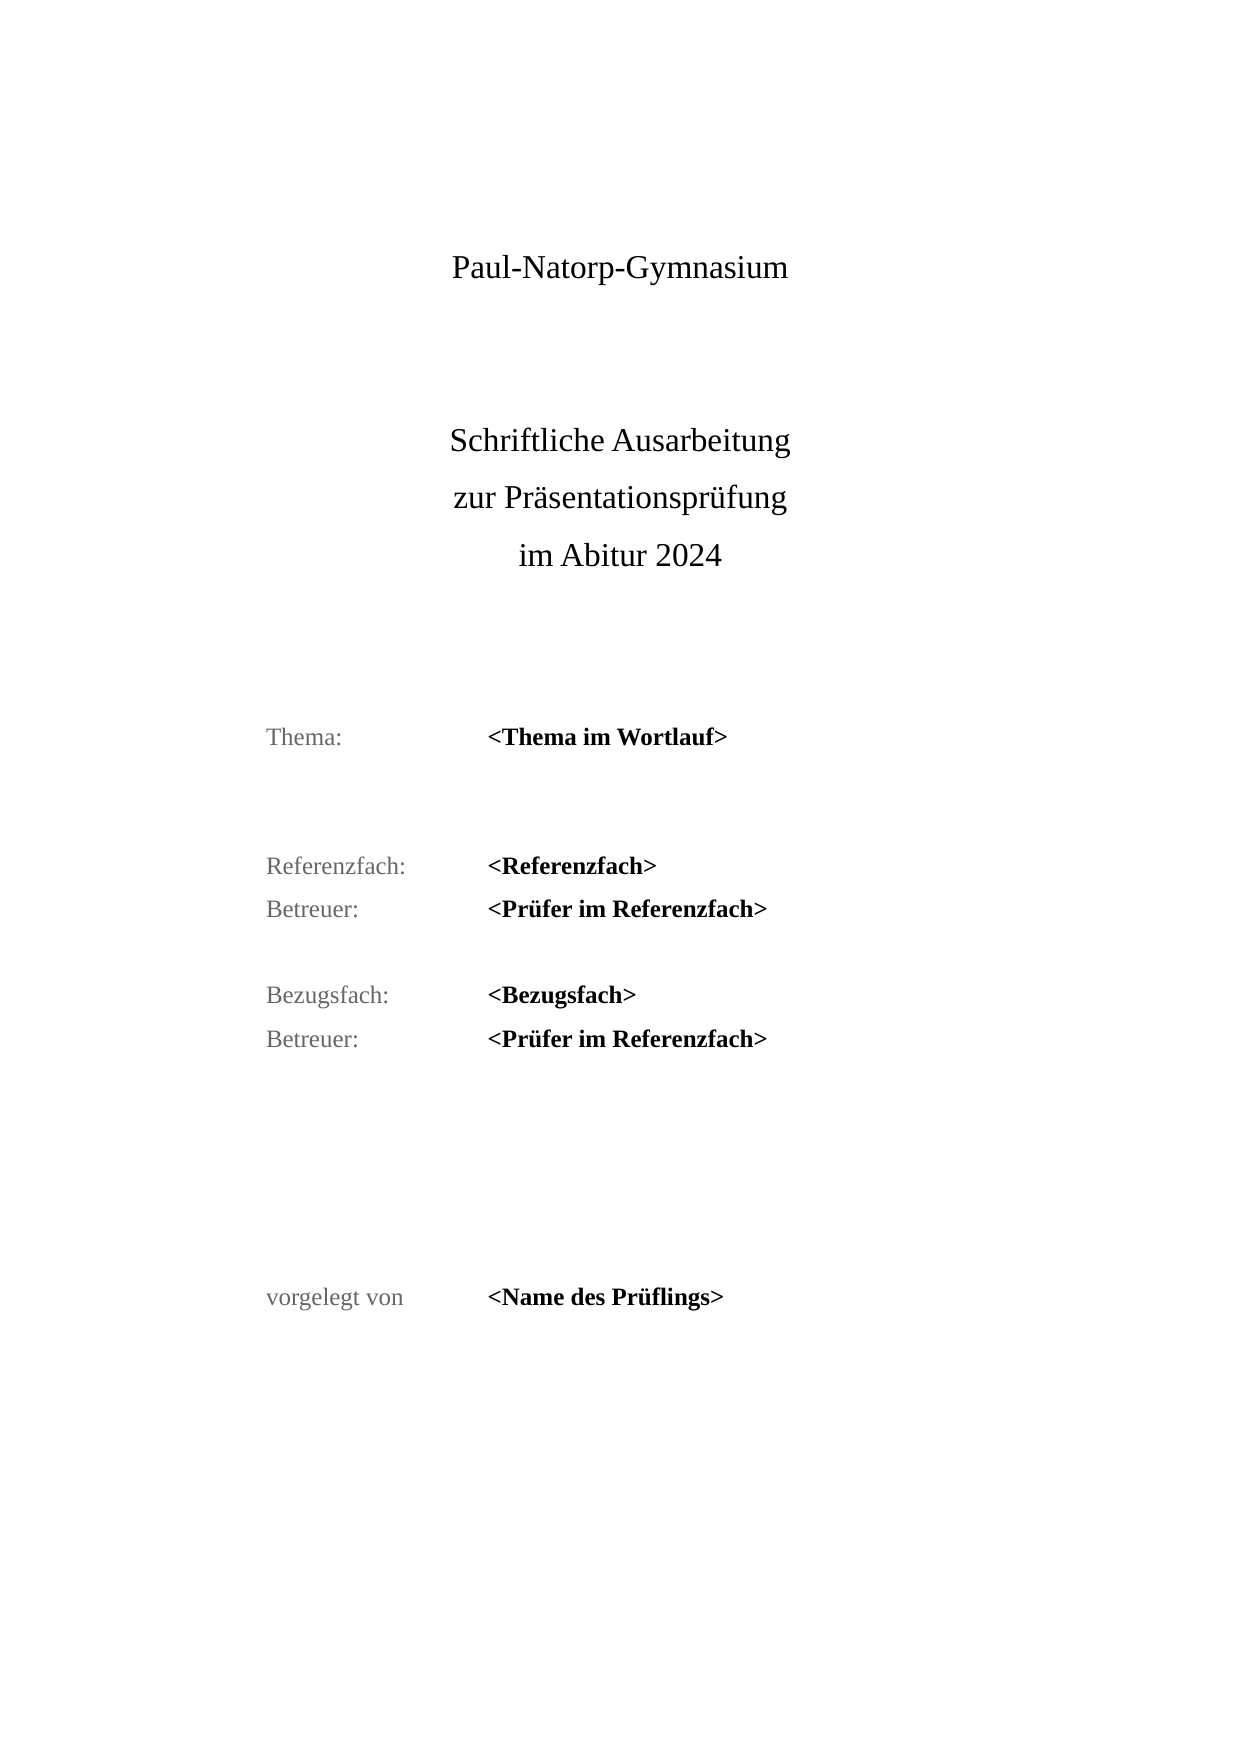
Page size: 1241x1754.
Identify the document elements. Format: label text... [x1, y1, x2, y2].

text zur Präsentationsprüfung [118, 477, 1122, 516]
text Schriftliche Ausarbeitung [118, 420, 1122, 458]
text Thema: <Thema im Wortlauf> [118, 722, 1122, 751]
text vorgelegt von <Name des Prüflings> [118, 1282, 1122, 1311]
text im Abitur 2024 [118, 535, 1122, 573]
text Betreuer: <Prüfer im Referenzfach> [118, 894, 1122, 923]
text Referenzfach: <Referenzfach> [118, 851, 1122, 880]
text Bezugsfach: <Bezugsfach> [118, 981, 1122, 1009]
text Paul-Natorp-Gymnasium [118, 247, 1122, 286]
text Betreuer: <Prüfer im Referenzfach> [118, 1024, 1122, 1052]
